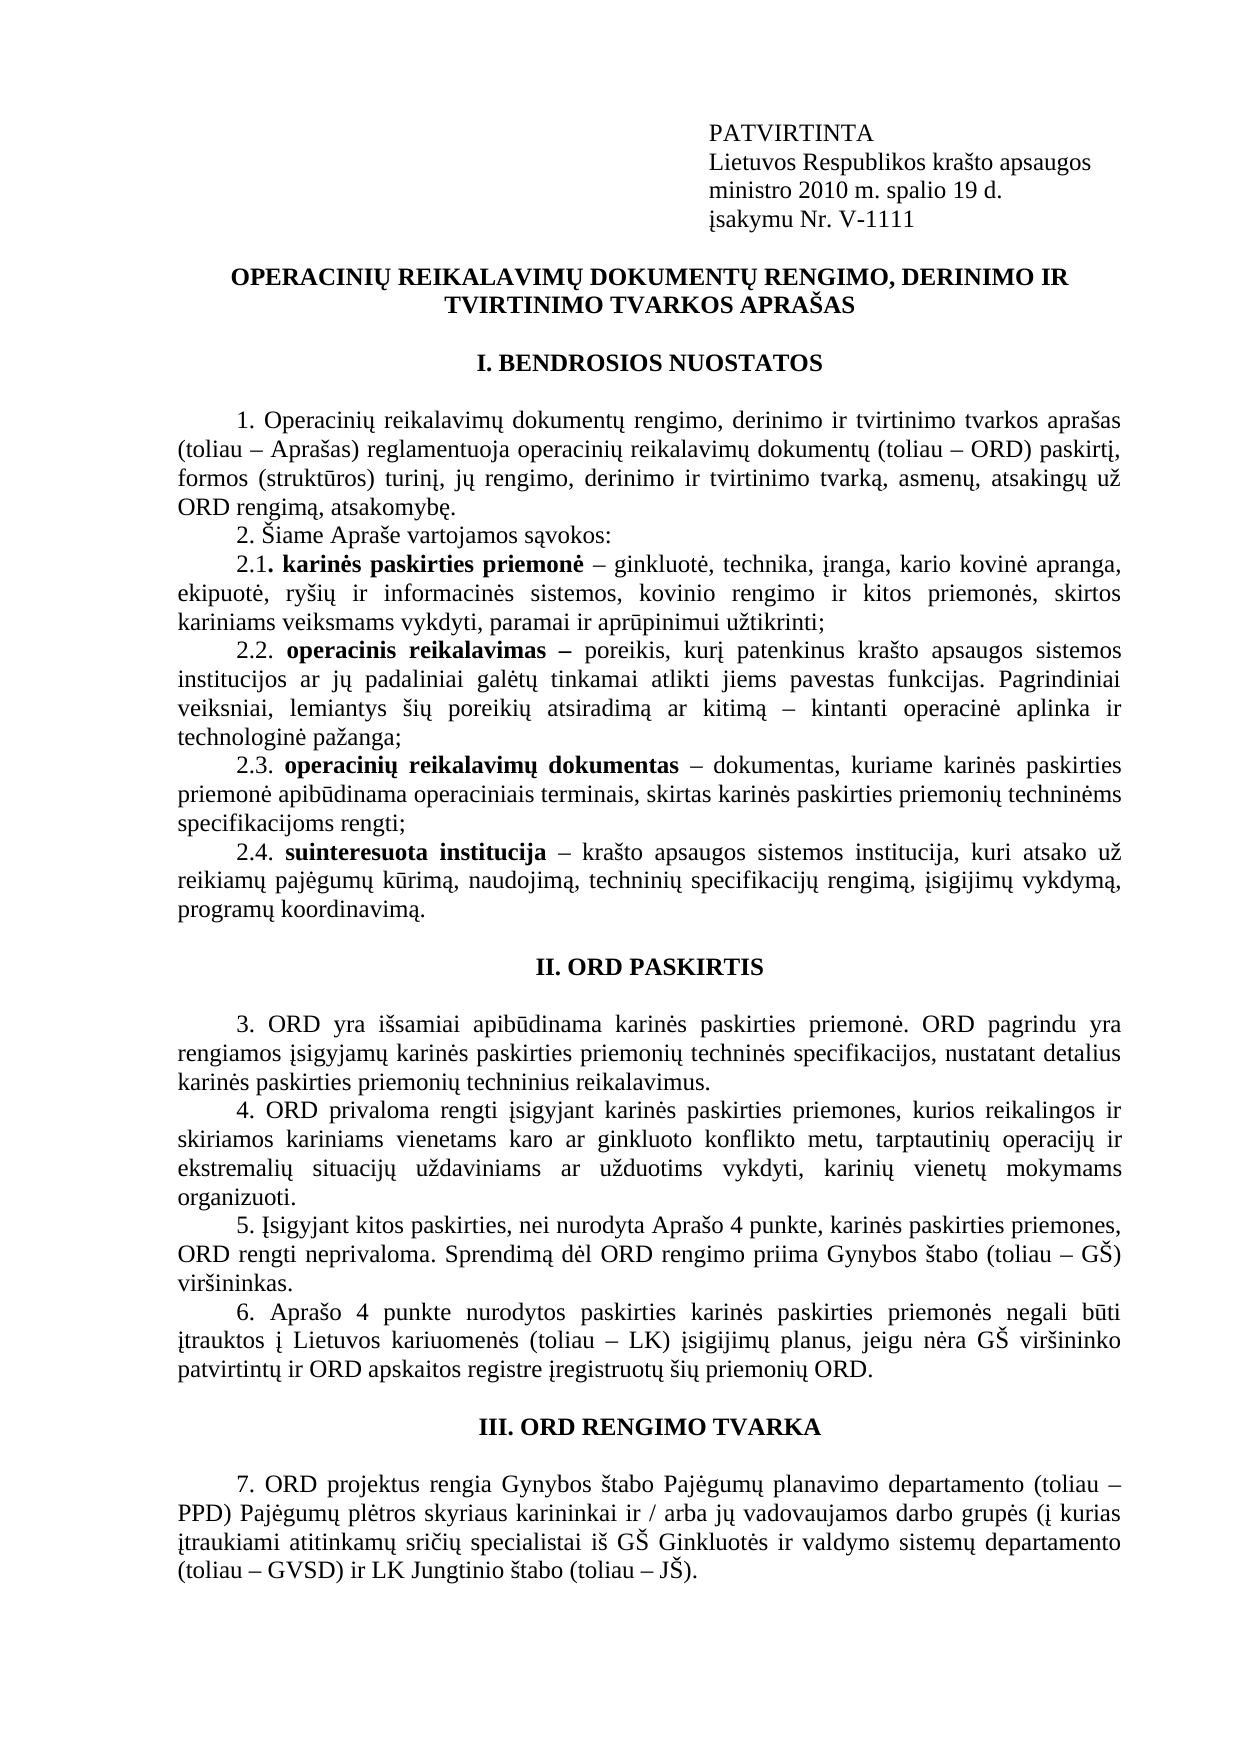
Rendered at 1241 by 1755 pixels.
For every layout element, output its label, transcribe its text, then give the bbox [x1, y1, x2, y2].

text 3. ORD yra išsamiai apibūdinama karinės paskirties priemonė. ORD pagrindu yra rengiamos įsigyjamų karinės paskirties priemonių techninės specifikacijos, nustatant detalius karinės paskirties priemonių techninius reikalavimus. [177, 1009, 1122, 1096]
text PATVIRTINTA [709, 118, 1122, 147]
text III. ORD RENGIMO TVARKA [177, 1412, 1122, 1441]
text II. ORD PASKIRTIS [177, 952, 1122, 981]
text 2.1. karinės paskirties priemonė – ginkluotė, technika, įranga, kario kovinė apranga, ekipuotė, ryšių ir informacinės sistemos, kovinio rengimo ir kitos priemonės, skirtos kariniams veiksmams vykdyti, paramai ir aprūpinimui užtikrinti; [177, 549, 1122, 636]
text 2.3. operacinių reikalavimų dokumentas – dokumentas, kuriame karinės paskirties priemonė apibūdinama operaciniais terminais, skirtas karinės paskirties priemonių techninėms specifikacijoms rengti; [177, 751, 1122, 837]
text 2.2. operacinis reikalavimas – poreikis, kurį patenkinus krašto apsaugos sistemos institucijos ar jų padaliniai galėtų tinkamai atlikti jiems pavestas funkcijas. Pagrindiniai veiksniai, lemiantys šių poreikių atsiradimą ar kitimą – kintanti operacinė aplinka ir technologinė pažanga; [177, 636, 1122, 751]
text 2. Šiame Apraše vartojamos sąvokos: [177, 521, 1122, 549]
text 1. Operacinių reikalavimų dokumentų rengimo, derinimo ir tvirtinimo tvarkos aprašas (toliau – Aprašas) reglamentuoja operacinių reikalavimų dokumentų (toliau – ORD) paskirtį, formos (struktūros) turinį, jų rengimo, derinimo ir tvirtinimo tvarką, asmenų, atsakingų už ORD rengimą, atsakomybę. [177, 406, 1122, 521]
text 7. ORD projektus rengia Gynybos štabo Pajėgumų planavimo departamento (toliau – PPD) Pajėgumų plėtros skyriaus karininkai ir / arba jų vadovaujamos darbo grupės (į kurias įtraukiami atitinkamų sričių specialistai iš GŠ Ginkluotės ir valdymo sistemų departamento (toliau – GVSD) ir LK Jungtinio štabo (toliau – JŠ). [177, 1469, 1122, 1584]
text 5. Įsigyjant kitos paskirties, nei nurodyta Aprašo 4 punkte, karinės paskirties priemones, ORD rengti neprivaloma. Sprendimą dėl ORD rengimo priima Gynybos štabo (toliau – GŠ) viršininkas. [177, 1211, 1122, 1297]
text I. BENDROSIOS NUOSTATOS [177, 348, 1122, 377]
text 4. ORD privaloma rengti įsigyjant karinės paskirties priemones, kurios reikalingos ir skiriamos kariniams vienetams karo ar ginkluoto konflikto metu, tarptautinių operacijų ir ekstremalių situacijų uždaviniams ar užduotims vykdyti, karinių vienetų mokymams organizuoti. [177, 1096, 1122, 1211]
text Lietuvos Respublikos krašto apsaugos [177, 147, 1122, 176]
text ministro 2010 m. spalio 19 d. [177, 176, 1122, 204]
text 2.4. suinteresuota institucija – krašto apsaugos sistemos institucija, kuri atsako už reikiamų pajėgumų kūrimą, naudojimą, techninių specifikacijų rengimą, įsigijimų vykdymą, programų koordinavimą. [177, 837, 1122, 923]
text įsakymu Nr. V-1111 [177, 204, 1122, 233]
text OPERACINIŲ REIKALAVIMŲ DOKUMENTŲ RENGIMO, DERINIMO IR TVIRTINIMO TVARKOS APRAŠAS [177, 262, 1122, 319]
text 6. Aprašo 4 punkte nurodytos paskirties karinės paskirties priemonės negali būti įtrauktos į Lietuvos kariuomenės (toliau – LK) įsigijimų planus, jeigu nėra GŠ viršininko patvirtintų ir ORD apskaitos registre įregistruotų šių priemonių ORD. [177, 1297, 1122, 1383]
